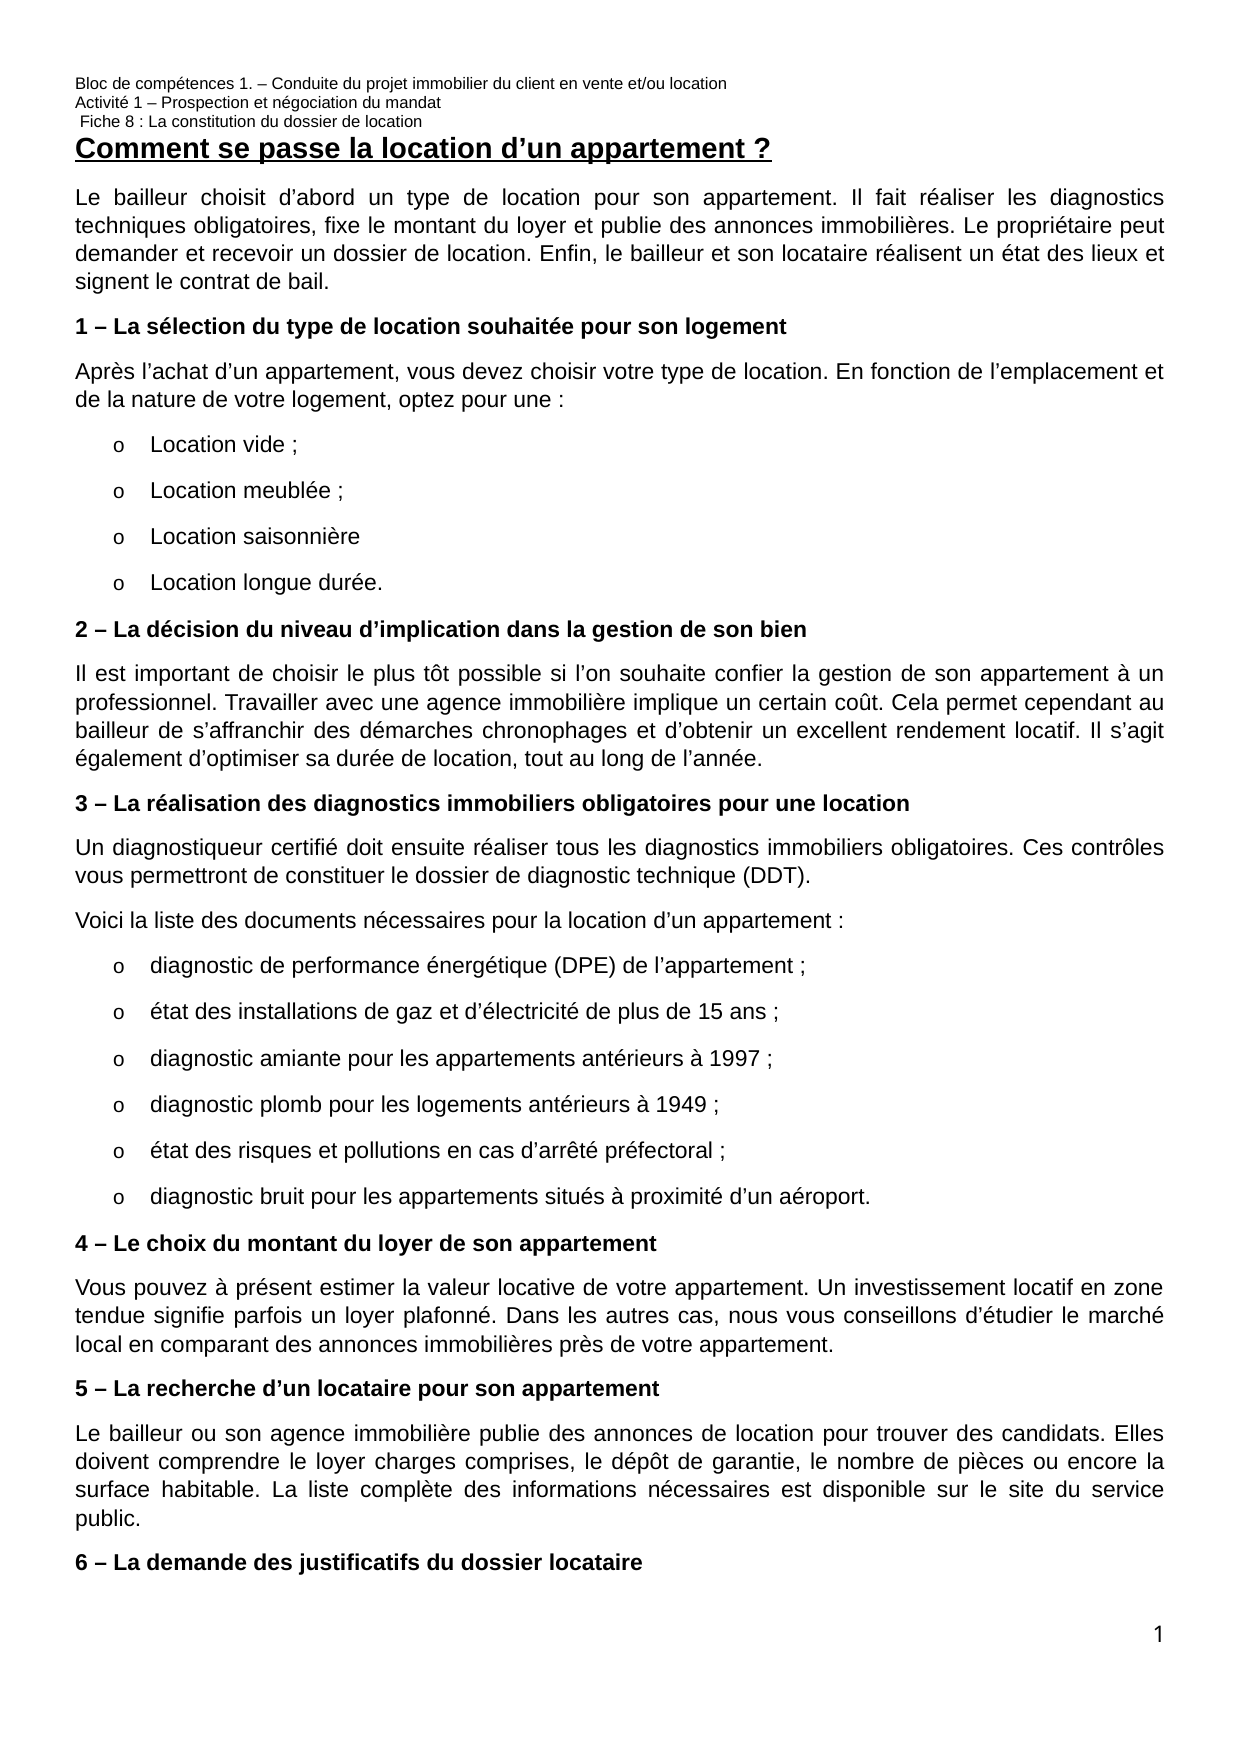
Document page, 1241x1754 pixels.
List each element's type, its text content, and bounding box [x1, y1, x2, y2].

list Location saisonnière [112, 523, 1165, 551]
text Voici la liste des documents nécessaires pour la location d’un appartement : [75, 907, 1165, 934]
text Il est important de choisir le plus tôt possible si l’on souhaite confier la gestion de son appartement à un professionnel. Travailler avec une agence immobilière implique un certain coût. Cela permet cependant au bailleur de s’affranchir des démarches chronophages et d’obtenir un excellent rendement locatif. Il s’agit également d’optimiser sa durée de location, tout au long de l’année. [75, 660, 1165, 771]
list Location longue durée. [112, 569, 1165, 597]
text Après l’achat d’un appartement, vous devez choisir votre type de location. En fonction de l’emplacement et de la nature de votre logement, optez pour une : [75, 358, 1165, 412]
text 3 – La réalisation des diagnostics immobiliers obligatoires pour une location [75, 789, 1165, 816]
list diagnostic bruit pour les appartements situés à proximité d’un aéroport. [112, 1183, 1165, 1211]
list Location vide ; [112, 431, 1165, 458]
text 6 – La demande des justificatifs du dossier locataire [75, 1549, 1165, 1576]
list état des risques et pollutions en cas d’arrêté préfectoral ; [112, 1137, 1165, 1165]
text Le bailleur ou son agence immobilière publie des annonces de location pour trouver des candidats. Elles doivent comprendre le loyer charges comprises, le dépôt de garantie, le nombre de pièces ou encore la surface habitable. La liste complète des informations nécessaires est disponible sur le site du service public. [75, 1420, 1165, 1531]
list diagnostic amiante pour les appartements antérieurs à 1997 ; [112, 1044, 1165, 1072]
text 4 – Le choix du montant du loyer de son appartement [75, 1229, 1165, 1256]
list diagnostic plomb pour les logements antérieurs à 1949 ; [112, 1091, 1165, 1118]
list Location meublée ; [112, 477, 1165, 504]
text 2 – La décision du niveau d’implication dans la gestion de son bien [75, 616, 1165, 642]
text 1 – La sélection du type de location souhaitée pour son logement [75, 313, 1165, 339]
text Un diagnostiqueur certifié doit ensuite réaliser tous les diagnostics immobiliers obligatoires. Ces contrôles vous permettront de constituer le dossier de diagnostic technique (DDT). [75, 834, 1165, 889]
list diagnostic de performance énergétique (DPE) de l’appartement ; [112, 952, 1165, 980]
list état des installations de gaz et d’électricité de plus de 15 ans ; [112, 998, 1165, 1026]
text 5 – La recherche d’un locataire pour son appartement [75, 1375, 1165, 1402]
text Le bailleur choisit d’abord un type de location pour son appartement. Il fait réaliser les diagnostics techniques obligatoires, fixe le montant du loyer et publie des annonces immobilières. Le propriétaire peut demander et recevoir un dossier de location. Enfin, le bailleur et son locataire réalisent un état des lieux et signent le contrat de bail. [75, 184, 1165, 294]
text Comment se passe la location d’un appartement ? [75, 131, 1165, 165]
text Vous pouvez à présent estimer la valeur locative de votre appartement. Un investissement locatif en zone tendue signifie parfois un loyer plafonné. Dans les autres cas, nous vous conseillons d’étudier le marché local en comparant des annonces immobilières près de votre appartement. [75, 1274, 1165, 1357]
